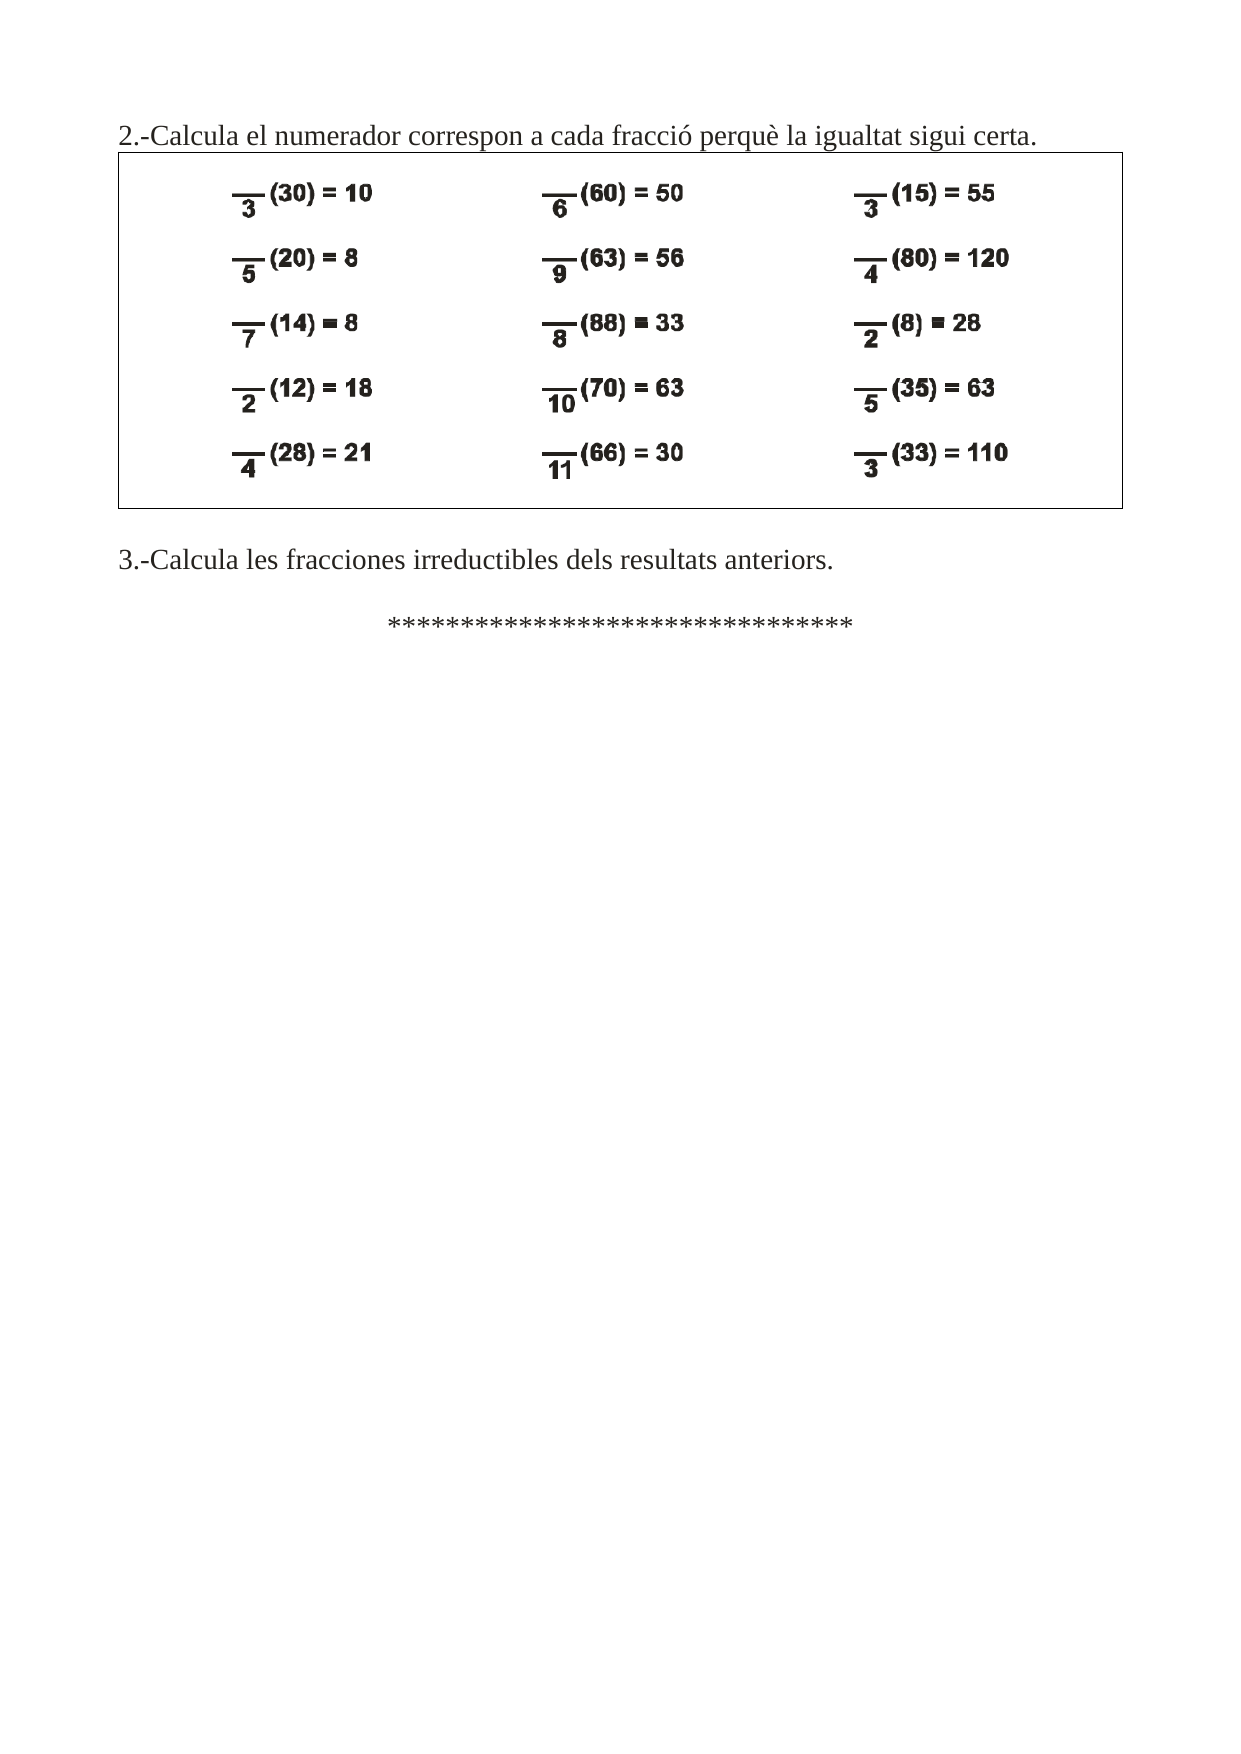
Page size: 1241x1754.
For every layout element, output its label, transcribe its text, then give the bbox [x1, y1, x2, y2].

text 2.-Calcula el numerador correspon a cada fracció perquè la igualtat sigui certa. [118, 118, 1122, 152]
text 3.-Calcula les fracciones irreductibles dels resultats anteriors. [118, 542, 1122, 575]
text ******************************** [118, 609, 1122, 642]
table_header [119, 153, 1122, 508]
